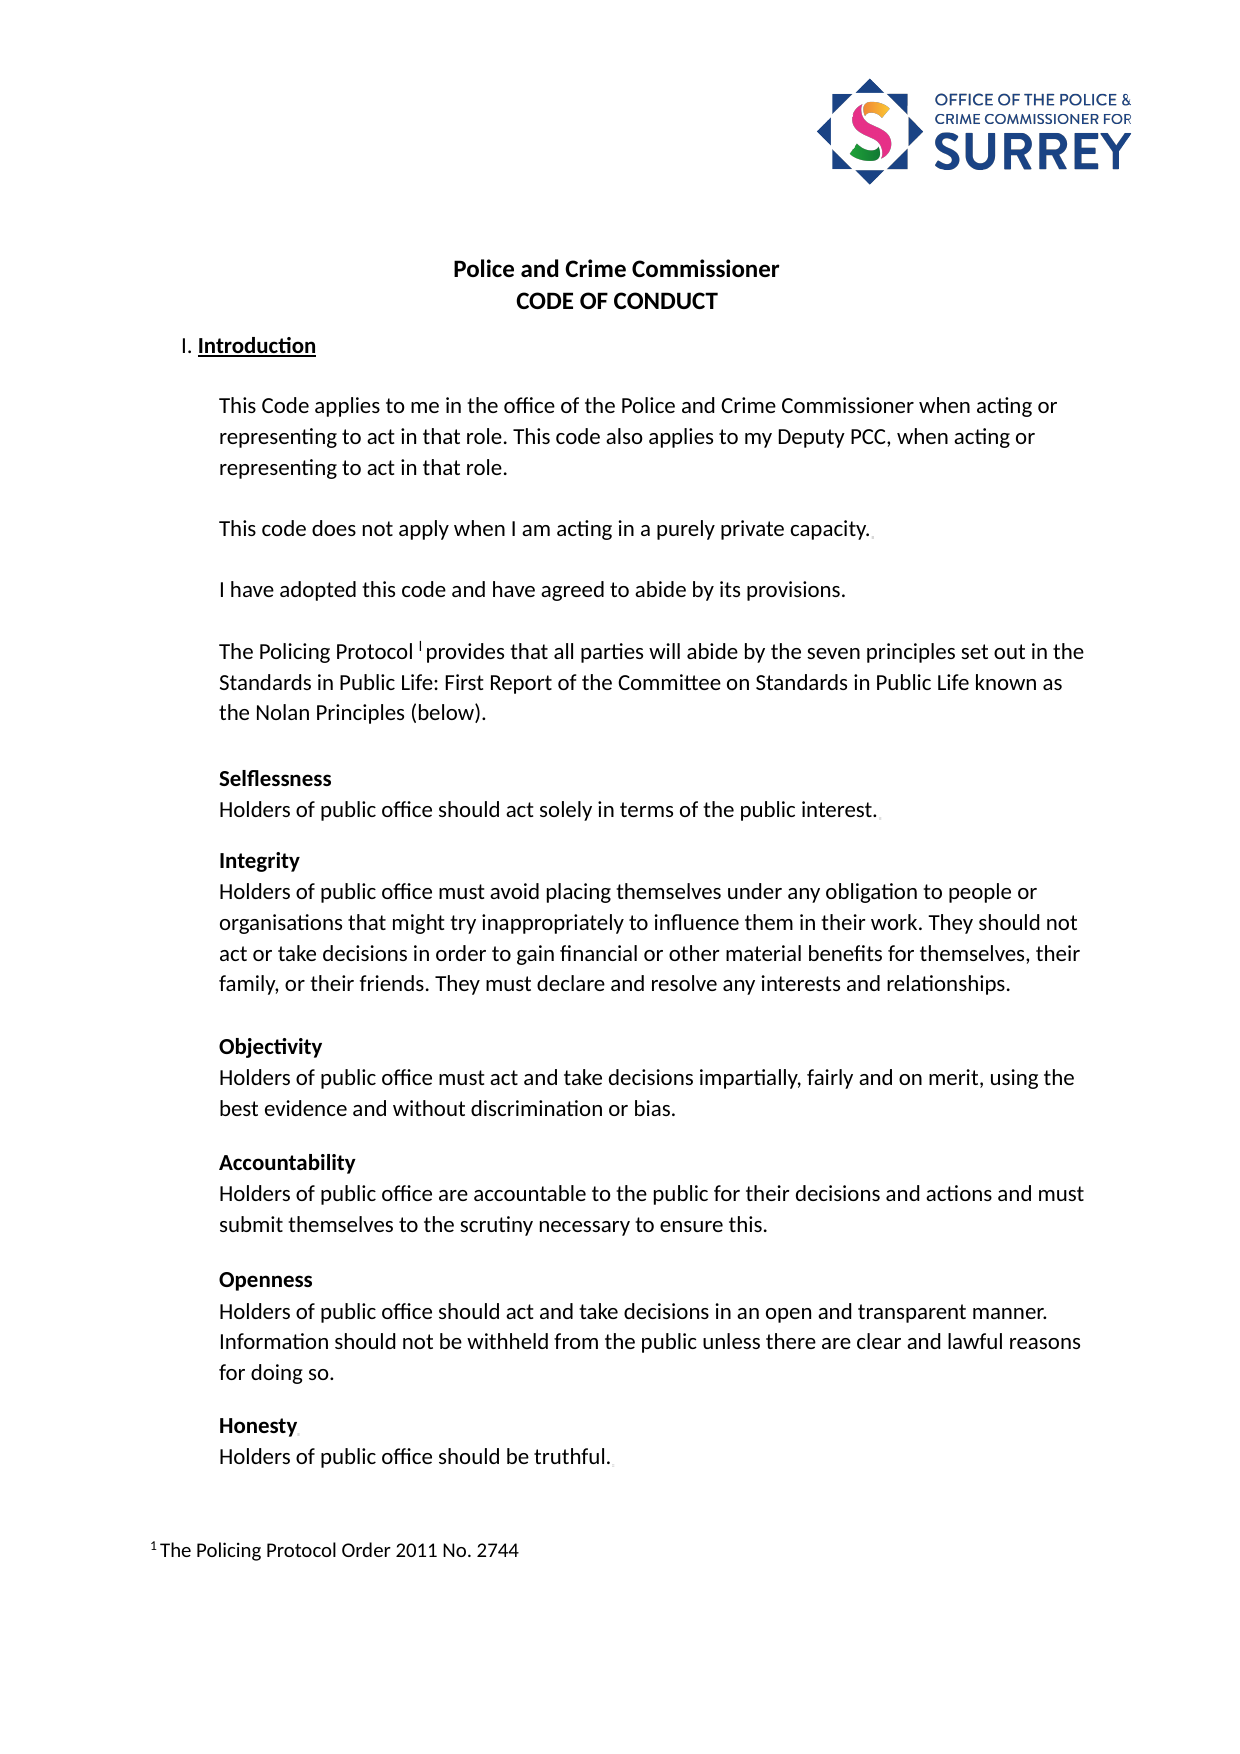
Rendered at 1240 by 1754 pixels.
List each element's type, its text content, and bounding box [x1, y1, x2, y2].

text 1 The Policing Protocol Order 2011 No. 2744 [150, 1537, 1090, 1563]
text Holders of public office must avoid placing themselves under any obligation to people or organisations that might try inappropriately to influence them in their work. They should not act or take decisions in order to gain financial or other material benefits for themselves, their family, or their friends. They must declare and resolve any interests and relationships. [219, 877, 1090, 998]
text Integrity [219, 846, 1090, 874]
text Selflessness [219, 764, 1090, 792]
text Holders of public office are accountable to the public for their decisions and actions and must submit themselves to the scrutiny necessary to ensure this. [219, 1179, 1090, 1238]
text This Code applies to me in the office of the Police and Crime Commissioner when acting or representing to act in that role. This code also applies to my Deputy PCC, when acting or representing to act in that role. This code does not apply when I am acting in a purely private capacity. I have adopted this code and have agreed to abide by its provisions. The Policing Protocol l provides that all parties will abide by the seven principles set out in the Standards in Public Life: First Report of the Committee on Standards in Public Life known as the Nolan Principles (below). [219, 391, 1090, 726]
text Holders of public office should act and take decisions in an open and transparent manner. Information should not be withheld from the public unless there are clear and lawful reasons for doing so. [219, 1297, 1090, 1386]
text Openness [219, 1266, 1090, 1294]
text I. Introduction [181, 331, 1090, 359]
text Holders of public office should be truthful. [219, 1442, 1090, 1470]
text Honesty [219, 1411, 1090, 1439]
text Holders of public office should act solely in terms of the public interest. [219, 795, 1090, 823]
text Police and Crime Commissioner CODE OF CONDUCT [150, 253, 1083, 316]
text Accountability [219, 1148, 1090, 1176]
text Holders of public office must act and take decisions impartially, fairly and on merit, using the best evidence and without discrimination or bias. [219, 1063, 1090, 1122]
text Objectivity [219, 1032, 1090, 1060]
